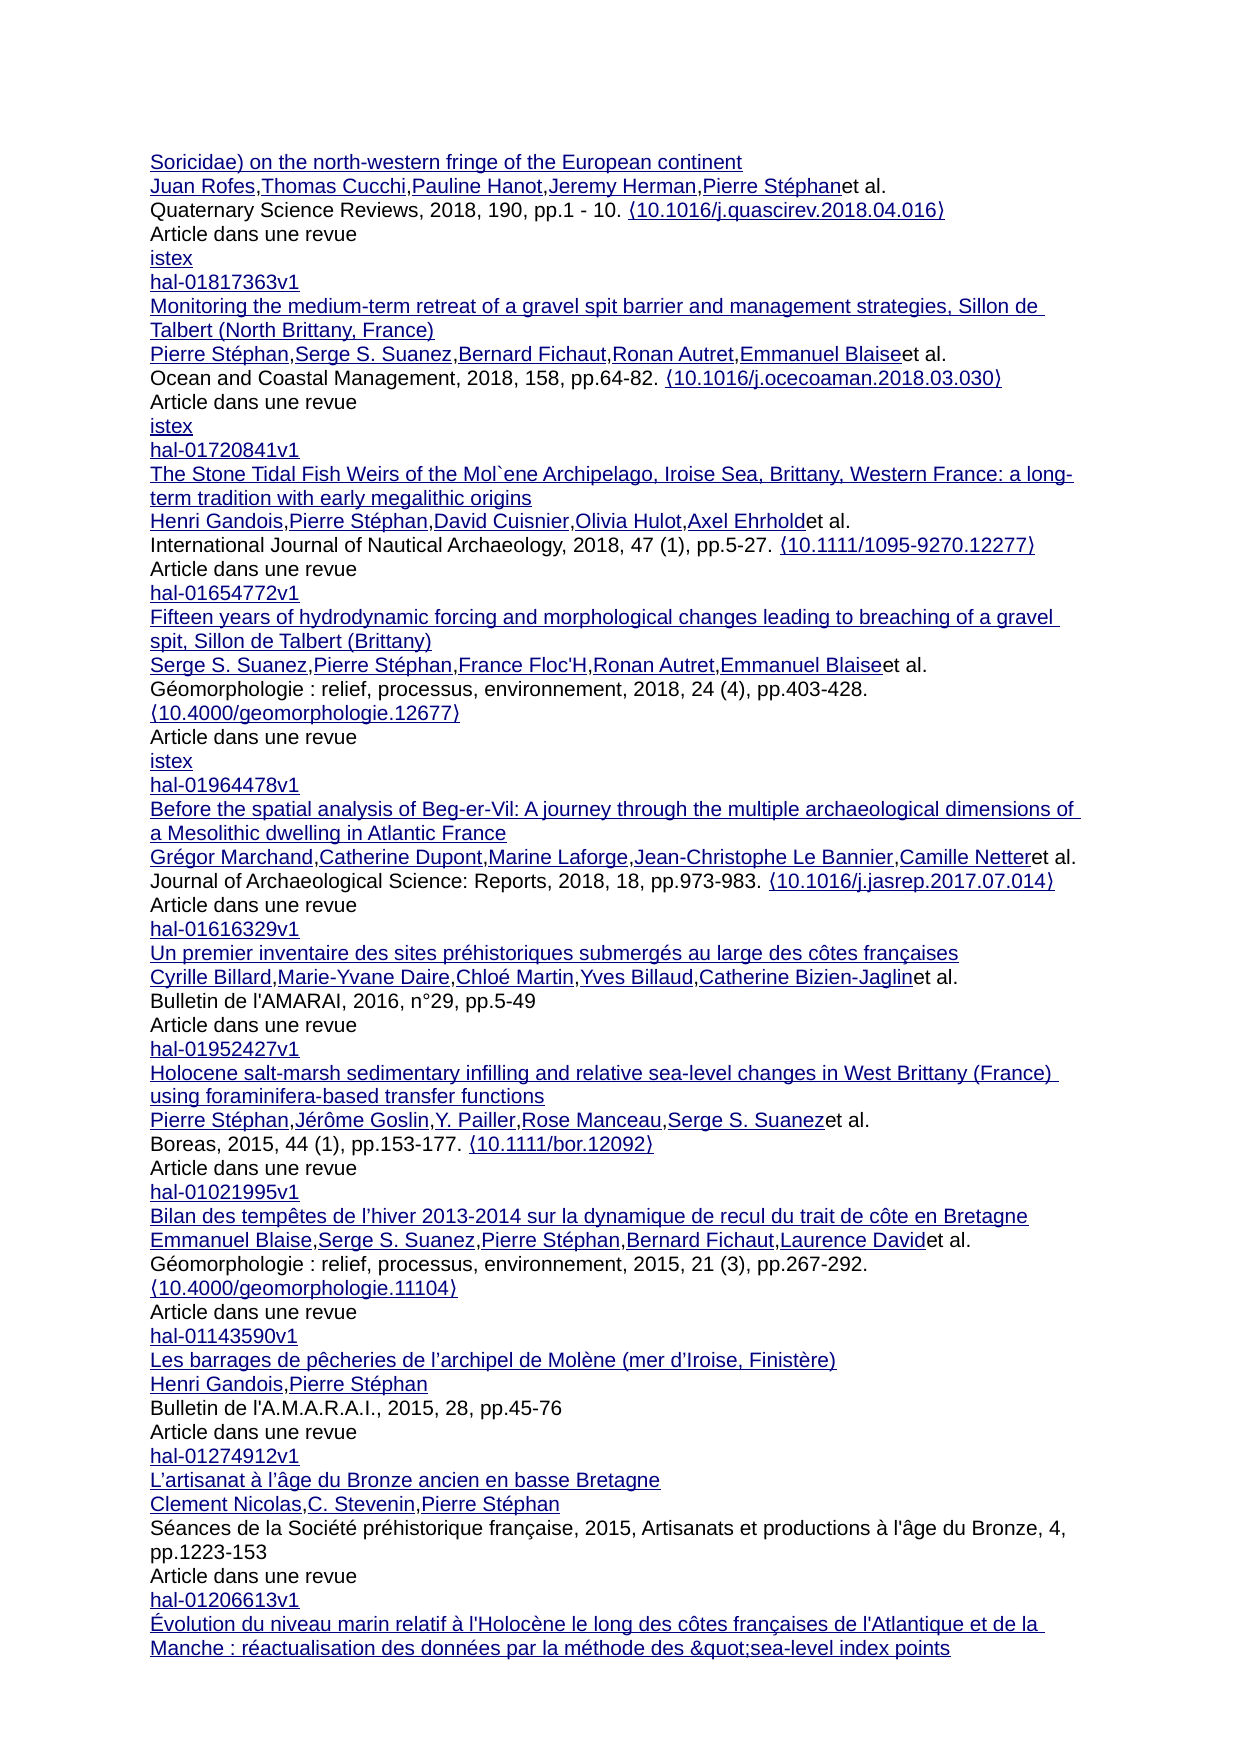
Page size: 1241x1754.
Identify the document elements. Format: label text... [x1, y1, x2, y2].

table_cell Évolution du niveau marin relatif à l'Holocène le long des côtes françaises de l'Atlantique et de la Manche : réactualisation des données par la méthode des &quot;sea-level index points [150, 1611, 1090, 1659]
table_cell Les barrages de pêcheries de l’archipel de Molène (mer d’Iroise, Finistère) Henri Gandois,Pierre Stéphan Bulletin de l'A.M.A.R.A.I., 2015, 28, pp.45-76 Article dans une revue hal-01274912v1 [150, 1348, 1090, 1468]
table_cell Monitoring the medium-term retreat of a gravel spit barrier and management strategies, Sillon de Talbert (North Brittany, France) Pierre Stéphan,Serge S. Suanez,Bernard Fichaut,Ronan Autret,Emmanuel Blaiseet al. Ocean and Coastal Management, 2018, 158, pp.64-82. ⟨10.1016/j.ocecoaman.2018.03.030⟩ Article dans une revue istex hal-01720841v1 [150, 294, 1090, 461]
table_cell Soricidae) on the north-western fringe of the European continent Juan Rofes,Thomas Cucchi,Pauline Hanot,Jeremy Herman,Pierre Stéphanet al. Quaternary Science Reviews, 2018, 190, pp.1 - 10. ⟨10.1016/j.quascirev.2018.04.016⟩ Article dans une revue istex hal-01817363v1 [150, 150, 1090, 294]
table_cell Holocene salt-marsh sedimentary infilling and relative sea-level changes in West Brittany (France) using foraminifera-based transfer functions Pierre Stéphan,Jérôme Goslin,Y. Pailler,Rose Manceau,Serge S. Suanezet al. Boreas, 2015, 44 (1), pp.153-177. ⟨10.1111/bor.12092⟩ Article dans une revue hal-01021995v1 [150, 1060, 1090, 1204]
table_cell The Stone Tidal Fish Weirs of the Mol`ene Archipelago, Iroise Sea, Brittany, Western France: a long-term tradition with early megalithic origins Henri Gandois,Pierre Stéphan,David Cuisnier,Olivia Hulot,Axel Ehrholdet al. International Journal of Nautical Archaeology, 2018, 47 (1), pp.5-27. ⟨10.1111/1095-9270.12277⟩ Article dans une revue hal-01654772v1 [150, 461, 1090, 605]
table_cell Bilan des tempêtes de l’hiver 2013-2014 sur la dynamique de recul du trait de côte en Bretagne Emmanuel Blaise,Serge S. Suanez,Pierre Stéphan,Bernard Fichaut,Laurence Davidet al. Géomorphologie : relief, processus, environnement, 2015, 21 (3), pp.267-292. ⟨10.4000/geomorphologie.11104⟩ Article dans une revue hal-01143590v1 [150, 1204, 1090, 1348]
table_cell L’artisanat à l’âge du Bronze ancien en basse Bretagne Clement Nicolas,C. Stevenin,Pierre Stéphan Séances de la Société préhistorique française, 2015, Artisanats et productions à l'âge du Bronze, 4, pp.1223-153 Article dans une revue hal-01206613v1 [150, 1468, 1090, 1611]
table_cell Un premier inventaire des sites préhistoriques submergés au large des côtes françaises Cyrille Billard,Marie-Yvane Daire,Chloé Martin,Yves Billaud,Catherine Bizien-Jaglinet al. Bulletin de l'AMARAI, 2016, n°29, pp.5-49 Article dans une revue hal-01952427v1 [150, 941, 1090, 1060]
table_cell Before the spatial analysis of Beg-er-Vil: A journey through the multiple archaeological dimensions of a Mesolithic dwelling in Atlantic France Grégor Marchand,Catherine Dupont,Marine Laforge,Jean-Christophe Le Bannier,Camille Netteret al. Journal of Archaeological Science: Reports, 2018, 18, pp.973-983. ⟨10.1016/j.jasrep.2017.07.014⟩ Article dans une revue hal-01616329v1 [150, 797, 1090, 941]
table_cell Fifteen years of hydrodynamic forcing and morphological changes leading to breaching of a gravel spit, Sillon de Talbert (Brittany) Serge S. Suanez,Pierre Stéphan,France Floc'H,Ronan Autret,Emmanuel Blaiseet al. Géomorphologie : relief, processus, environnement, 2018, 24 (4), pp.403-428. ⟨10.4000/geomorphologie.12677⟩ Article dans une revue istex hal-01964478v1 [150, 605, 1090, 797]
